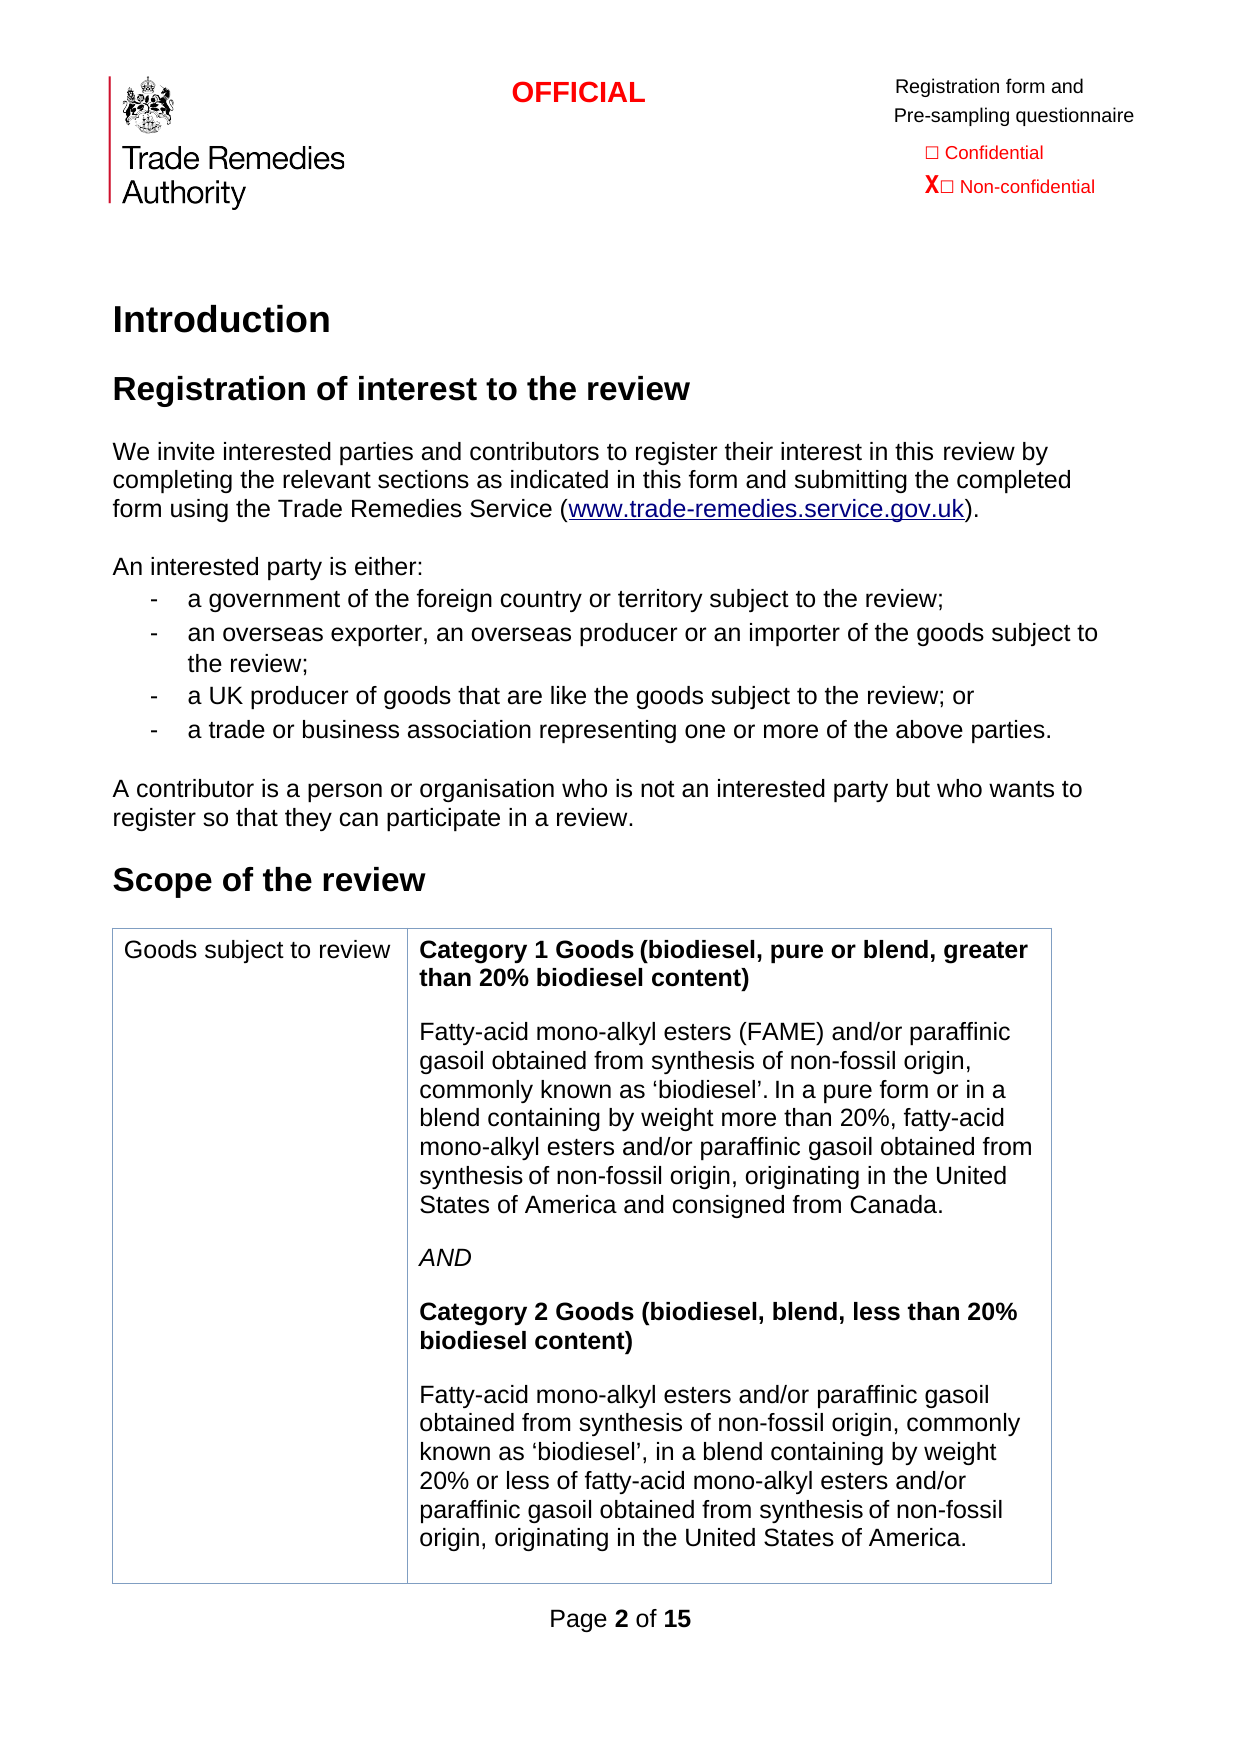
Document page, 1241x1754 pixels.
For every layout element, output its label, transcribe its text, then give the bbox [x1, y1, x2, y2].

subtitle Scope of the review [112, 860, 1128, 899]
list an overseas exporter, an overseas producer or an importer of the goods subject to the review; [150, 614, 1128, 677]
subtitle Registration of interest to the review [112, 369, 1128, 408]
list a government of the foreign country or territory subject to the review; [150, 580, 1128, 614]
table_header Goods subject to review [113, 929, 407, 1583]
text We invite interested parties and contributors to register their interest in this review by completing the relevant sections as indicated in this form and submitting the completed form using the Trade Remedies Service (www.trade-remedies.service.gov.uk). [112, 437, 1128, 523]
list a trade or business association representing one or more of the above parties. [150, 711, 1128, 745]
table_header Category 1 Goods (biodiesel, pure or blend, greater than 20% biodiesel content) Fatty-acid mono-alkyl esters (FAME) and/or paraffinic gasoil obtained from synthesis of non-fossil origin, commonly known as ‘biodiesel’. In a pure form or in a blend containing by weight more than 20%, fatty-acid mono-alkyl esters and/or paraffinic gasoil obtained from synthesis of non-fossil origin, originating in the United States of America and consigned from Canada. AND Category 2 Goods (biodiesel, blend, less than 20% biodiesel content) Fatty-acid mono-alkyl esters and/or paraffinic gasoil obtained from synthesis of non-fossil origin, commonly known as ‘biodiesel’, in a blend containing by weight 20% or less of fatty-acid mono-alkyl esters and/or paraffinic gasoil obtained from synthesis of non-fossil origin, originating in the United States of America. [408, 929, 1051, 1583]
text An interested party is either: [112, 552, 1128, 580]
subtitle Introduction [112, 298, 1128, 341]
list a UK producer of goods that are like the goods subject to the review; or [150, 677, 1128, 711]
text A contributor is a person or organisation who is not an interested party but who wants to register so that they can participate in a review. [112, 774, 1128, 832]
